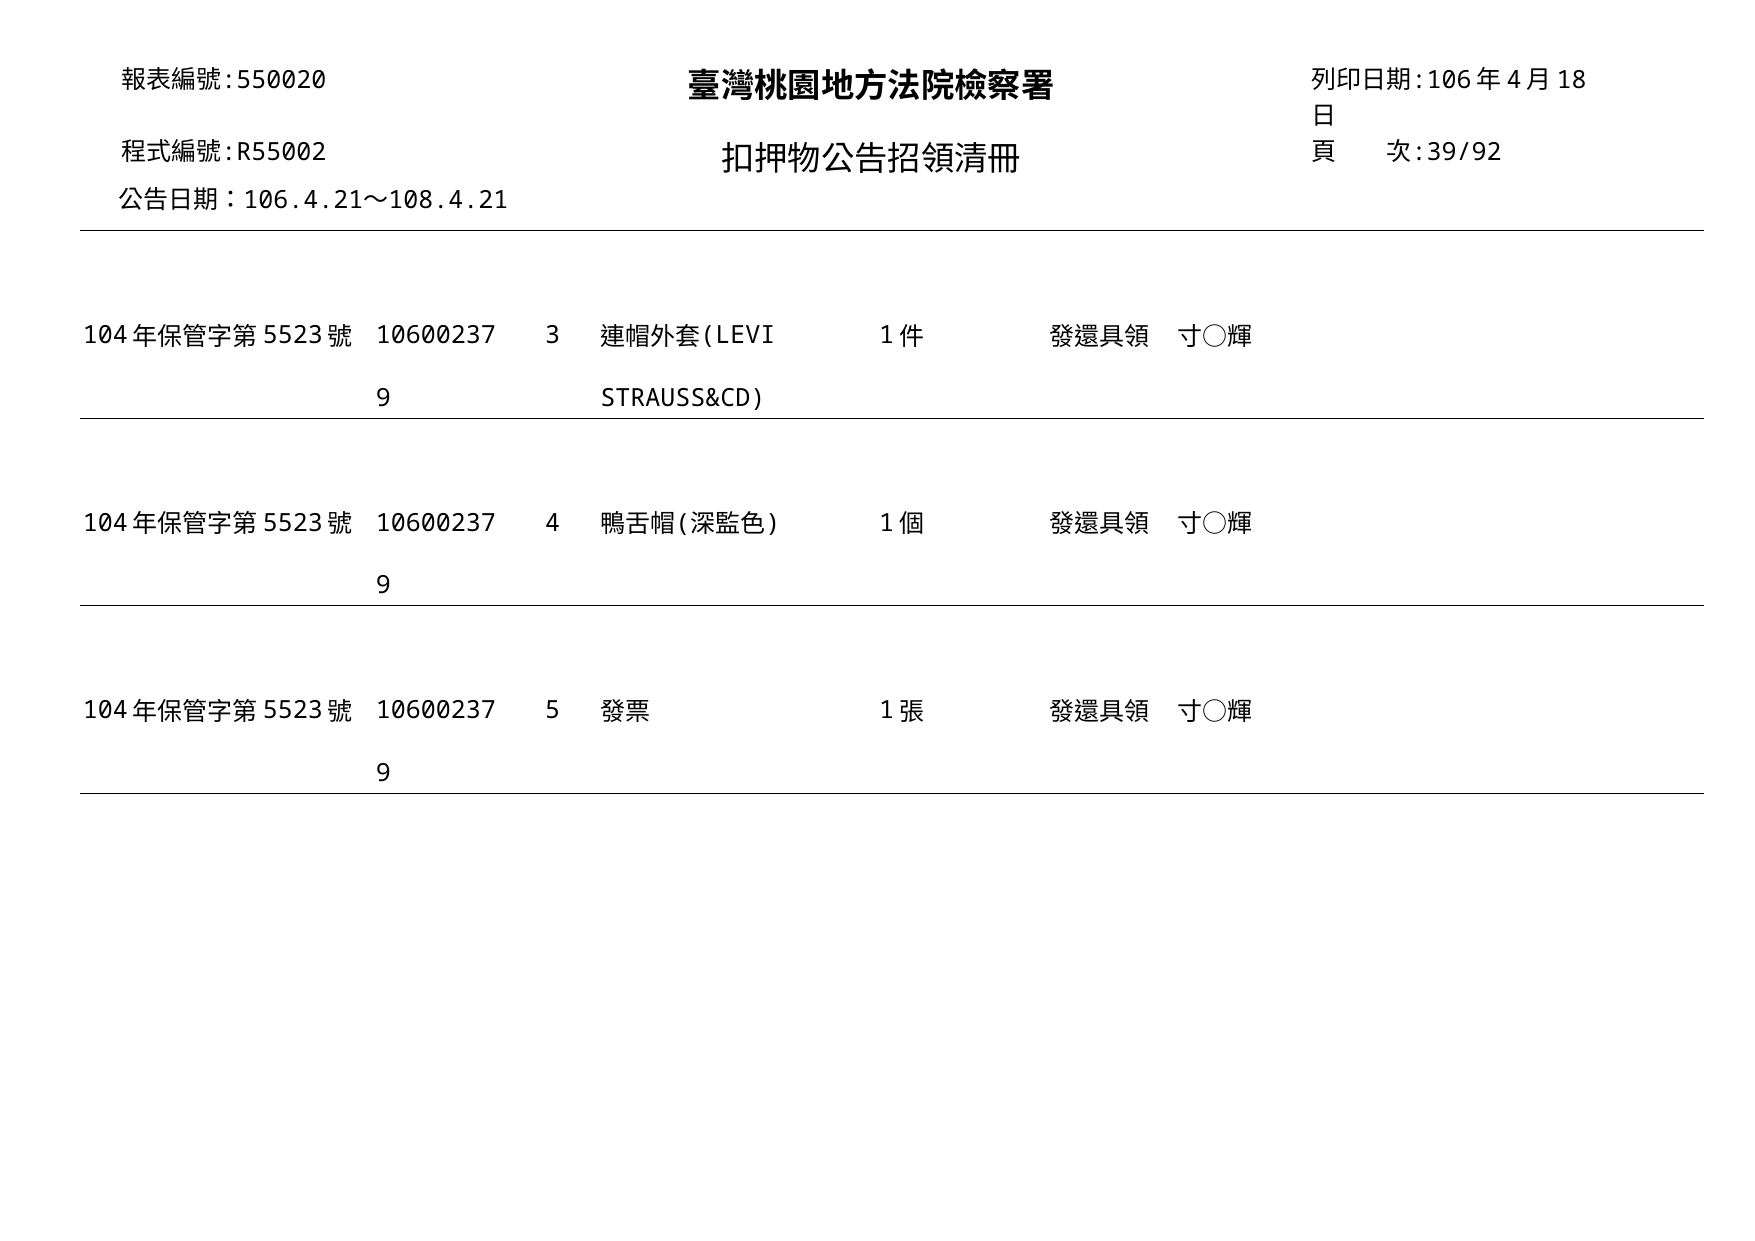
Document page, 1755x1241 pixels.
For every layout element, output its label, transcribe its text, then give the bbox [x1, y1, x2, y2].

table_cell 106002379 [373, 419, 507, 605]
table_cell 106002379 [373, 606, 507, 792]
table_cell 發還具領 [1046, 231, 1175, 417]
table_cell 寸○輝 [1175, 606, 1317, 792]
table_cell 寸○輝 [1175, 419, 1317, 605]
table_cell [1317, 231, 1575, 417]
table_cell 連帽外套(LEVI STRAUSS&CD) [597, 231, 807, 417]
table_cell 1個 [808, 419, 927, 605]
table_cell 106002379 [373, 231, 507, 417]
table_cell 鴨舌帽(深監色) [597, 419, 807, 605]
table_cell [1317, 606, 1575, 792]
table_cell [927, 231, 1046, 417]
table_cell [1575, 419, 1704, 605]
table_cell 104年保管字第5523號 [80, 419, 373, 605]
table_cell 1張 [808, 606, 927, 792]
table_cell 發還具領 [1046, 606, 1175, 792]
table_cell [1575, 231, 1704, 417]
table_cell 4 [507, 419, 597, 605]
table_cell 104年保管字第5523號 [80, 231, 373, 417]
table_cell 1件 [808, 231, 927, 417]
table_cell [1317, 419, 1575, 605]
table_cell 5 [507, 606, 597, 792]
table_cell 寸○輝 [1175, 231, 1317, 417]
table_cell 104年保管字第5523號 [80, 606, 373, 792]
table_cell 發還具領 [1046, 419, 1175, 605]
table_cell 發票 [597, 606, 807, 792]
table_cell 3 [507, 231, 597, 417]
table_cell [927, 419, 1046, 605]
table_cell [1575, 606, 1704, 792]
table_cell [927, 606, 1046, 792]
